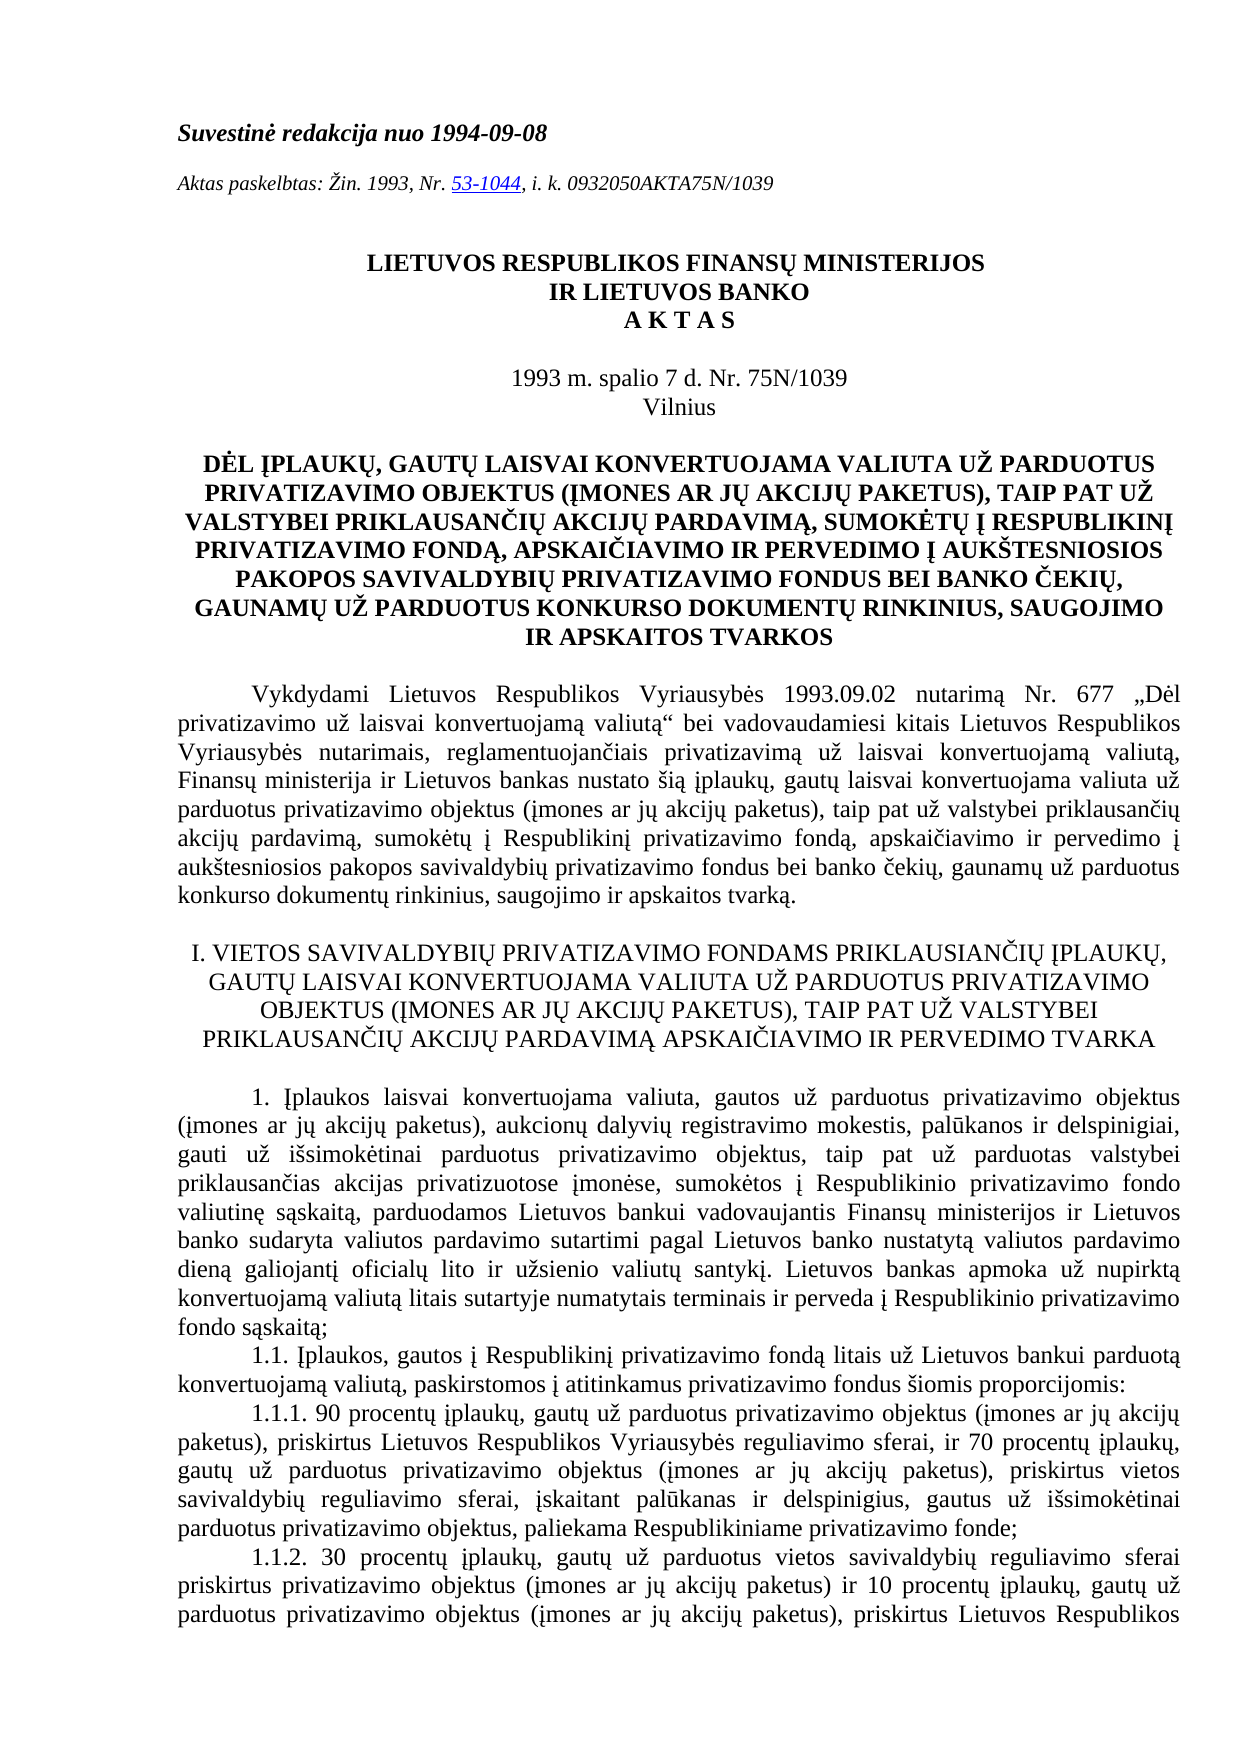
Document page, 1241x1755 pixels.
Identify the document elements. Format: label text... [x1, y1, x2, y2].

text A K T A S [177, 305, 1181, 334]
text DĖL ĮPLAUKŲ, GAUTŲ LAISVAI KONVERTUOJAMA VALIUTA UŽ PARDUOTUS PRIVATIZAVIMO OBJEKTUS (ĮMONES AR JŲ AKCIJŲ PAKETUS), TAIP PAT UŽ VALSTYBEI PRIKLAUSANČIŲ AKCIJŲ PARDAVIMĄ, SUMOKĖTŲ Į RESPUBLIKINĮ PRIVATIZAVIMO FONDĄ, APSKAIČIAVIMO IR PERVEDIMO Į AUKŠTESNIOSIOS PAKOPOS SAVIVALDYBIŲ PRIVATIZAVIMO FONDUS BEI BANKO ČEKIŲ, GAUNAMŲ UŽ PARDUOTUS KONKURSO DOKUMENTŲ RINKINIUS, SAUGOJIMO IR APSKAITOS TVARKOS [177, 449, 1181, 650]
text I. VIETOS SAVIVALDYBIŲ PRIVATIZAVIMO FONDAMS PRIKLAUSIANČIŲ ĮPLAUKŲ, GAUTŲ LAISVAI KONVERTUOJAMA VALIUTA UŽ PARDUOTUS PRIVATIZAVIMO OBJEKTUS (ĮMONES AR JŲ AKCIJŲ PAKETUS), TAIP PAT UŽ VALSTYBEI PRIKLAUSANČIŲ AKCIJŲ PARDAVIMĄ APSKAIČIAVIMO IR PERVEDIMO TVARKA [177, 938, 1181, 1053]
text 1993 m. spalio 7 d. Nr. 75N/1039 [177, 363, 1181, 392]
text LIETUVOS RESPUBLIKOS FINANSŲ MINISTERIJOS [177, 248, 1181, 277]
text IR LIETUVOS BANKO [177, 277, 1181, 305]
text Vilnius [177, 392, 1181, 420]
text 1.1. Įplaukos, gautos į Respublikinį privatizavimo fondą litais už Lietuvos bankui parduotą konvertuojamą valiutą, paskirstomos į atitinkamus privatizavimo fondus šiomis proporcijomis: [177, 1340, 1181, 1398]
text Vykdydami Lietuvos Respublikos Vyriausybės 1993.09.02 nutarimą Nr. 677 „Dėl privatizavimo už laisvai konvertuojamą valiutą“ bei vadovaudamiesi kitais Lietuvos Respublikos Vyriausybės nutarimais, reglamentuojančiais privatizavimą už laisvai konvertuojamą valiutą, Finansų ministerija ir Lietuvos bankas nustato šią įplaukų, gautų laisvai konvertuojama valiuta už parduotus privatizavimo objektus (įmones ar jų akcijų paketus), taip pat už valstybei priklausančių akcijų pardavimą, sumokėtų į Respublikinį privatizavimo fondą, apskaičiavimo ir pervedimo į aukštesniosios pakopos savivaldybių privatizavimo fondus bei banko čekių, gaunamų už parduotus konkurso dokumentų rinkinius, saugojimo ir apskaitos tvarką. [177, 679, 1181, 909]
text 1.1.1. 90 procentų įplaukų, gautų už parduotus privatizavimo objektus (įmones ar jų akcijų paketus), priskirtus Lietuvos Respublikos Vyriausybės reguliavimo sferai, ir 70 procentų įplaukų, gautų už parduotus privatizavimo objektus (įmones ar jų akcijų paketus), priskirtus vietos savivaldybių reguliavimo sferai, įskaitant palūkanas ir delspinigius, gautus už išsimokėtinai parduotus privatizavimo objektus, paliekama Respublikiniame privatizavimo fonde; [177, 1398, 1181, 1542]
text 1. Įplaukos laisvai konvertuojama valiuta, gautos už parduotus privatizavimo objektus (įmones ar jų akcijų paketus), aukcionų dalyvių registravimo mokestis, palūkanos ir delspinigiai, gauti už išsimokėtinai parduotus privatizavimo objektus, taip pat už parduotas valstybei priklausančias akcijas privatizuotose įmonėse, sumokėtos į Respublikinio privatizavimo fondo valiutinę sąskaitą, parduodamos Lietuvos bankui vadovaujantis Finansų ministerijos ir Lietuvos banko sudaryta valiutos pardavimo sutartimi pagal Lietuvos banko nustatytą valiutos pardavimo dieną galiojantį oficialų lito ir užsienio valiutų santykį. Lietuvos bankas apmoka už nupirktą konvertuojamą valiutą litais sutartyje numatytais terminais ir perveda į Respublikinio privatizavimo fondo sąskaitą; [177, 1082, 1181, 1340]
text Aktas paskelbtas: Žin. 1993, Nr. 53-1044, i. k. 0932050AKTA75N/1039 [177, 171, 1181, 195]
text 1.1.2. 30 procentų įplaukų, gautų už parduotus vietos savivaldybių reguliavimo sferai priskirtus privatizavimo objektus (įmones ar jų akcijų paketus) ir 10 procentų įplaukų, gautų už parduotus privatizavimo objektus (įmones ar jų akcijų paketus), priskirtus Lietuvos Respublikos [177, 1542, 1181, 1628]
text Suvestinė redakcija nuo 1994-09-08 [177, 118, 1181, 147]
